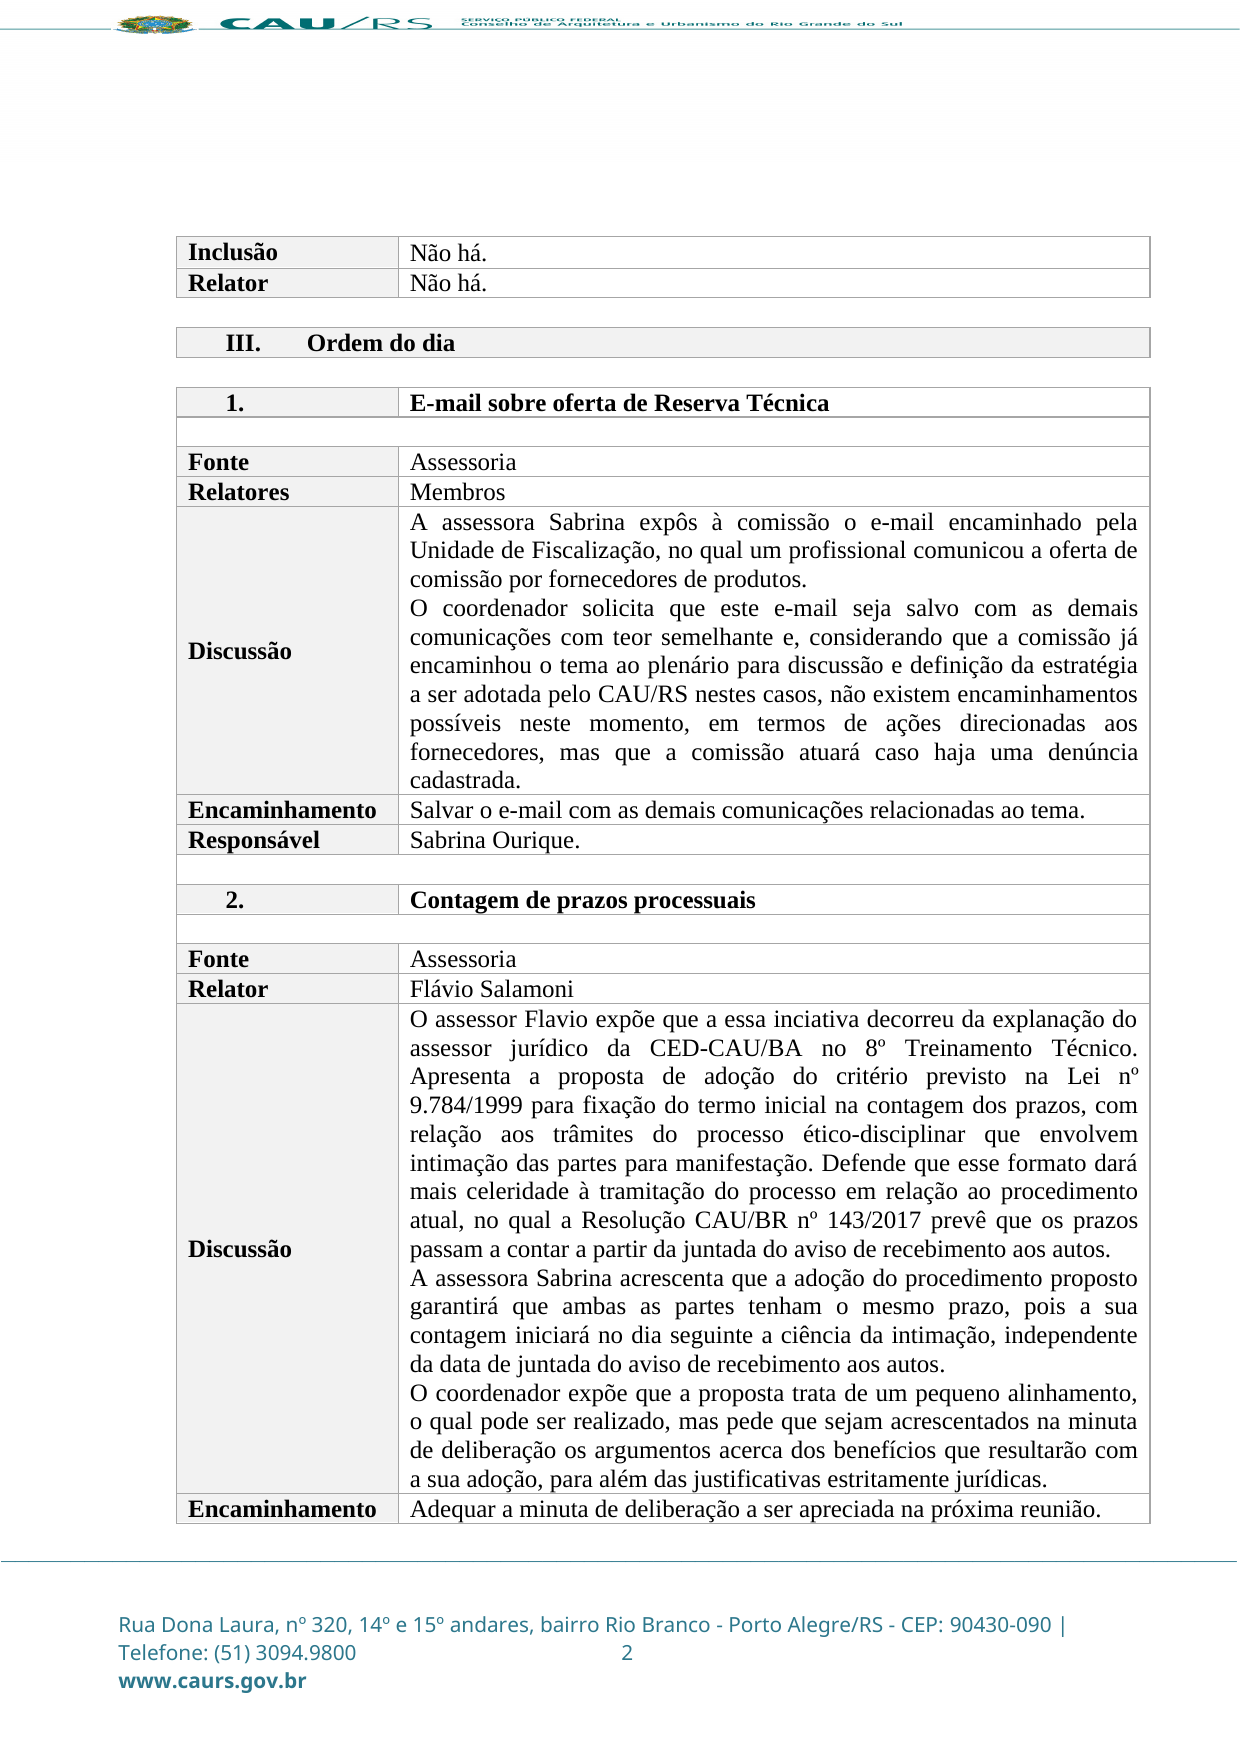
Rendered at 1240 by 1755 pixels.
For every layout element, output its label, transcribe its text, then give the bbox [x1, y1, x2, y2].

table_cell [177, 885, 398, 913]
table_cell Membros [399, 477, 1149, 506]
table_cell [398, 418, 1149, 446]
table_cell [177, 915, 398, 943]
table_cell Fonte [177, 944, 398, 973]
table_cell Relatores [177, 477, 398, 506]
table_cell [398, 915, 1149, 943]
table_cell [177, 855, 398, 884]
table_cell Discussão [177, 507, 398, 794]
table_cell Contagem de prazos processuais [399, 885, 1149, 913]
table_cell A assessora Sabrina expôs à comissão o e-mail encaminhado pela Unidade de Fiscalização, no qual um profissional comunicou a oferta de comissão por fornecedores de produtos. O coordenador solicita que este e-mail seja salvo com as demais comunicações com teor semelhante e, considerando que a comissão já encaminhou o tema ao plenário para discussão e definição da estratégia a ser adotada pelo CAU/RS nestes casos, não existem encaminhamentos possíveis neste momento, em termos de ações direcionadas aos fornecedores, mas que a comissão atuará caso haja uma denúncia cadastrada. [399, 507, 1149, 794]
table_cell Discussão [177, 1004, 398, 1493]
table_header E-mail sobre oferta de Reserva Técnica [399, 388, 1149, 416]
table_header Ordem do dia [177, 328, 1149, 357]
table_header [177, 388, 398, 416]
table_cell Encaminhamento [177, 1494, 398, 1522]
table_cell [177, 418, 398, 446]
table_cell Adequar a minuta de deliberação a ser apreciada na próxima reunião. [399, 1494, 1149, 1522]
table_cell Inclusão [177, 237, 398, 267]
table_cell Fonte [177, 447, 398, 476]
table_cell Relator [177, 974, 398, 1003]
table_cell Não há. [399, 237, 1149, 267]
table_cell [398, 855, 1149, 884]
table_cell Não há. [399, 269, 1149, 297]
table_cell Assessoria [399, 944, 1149, 973]
table_cell Flávio Salamoni [399, 974, 1149, 1003]
table_cell Relator [177, 269, 398, 297]
table_cell Encaminhamento [177, 795, 398, 824]
table_cell Sabrina Ourique. [399, 825, 1149, 854]
table_cell Salvar o e-mail com as demais comunicações relacionadas ao tema. [399, 795, 1149, 824]
table_cell Responsável [177, 825, 398, 854]
table_cell Assessoria [399, 447, 1149, 476]
table_cell O assessor Flavio expõe que a essa inciativa decorreu da explanação do assessor jurídico da CED-CAU/BA no 8º Treinamento Técnico. Apresenta a proposta de adoção do critério previsto na Lei nº 9.784/1999 para fixação do termo inicial na contagem dos prazos, com relação aos trâmites do processo ético-disciplinar que envolvem intimação das partes para manifestação. Defende que esse formato dará mais celeridade à tramitação do processo em relação ao procedimento atual, no qual a Resolução CAU/BR nº 143/2017 prevê que os prazos passam a contar a partir da juntada do aviso de recebimento aos autos. A assessora Sabrina acrescenta que a adoção do procedimento proposto garantirá que ambas as partes tenham o mesmo prazo, pois a sua contagem iniciará no dia seguinte a ciência da intimação, independente da data de juntada do aviso de recebimento aos autos. O coordenador expõe que a proposta trata de um pequeno alinhamento, o qual pode ser realizado, mas pede que sejam acrescentados na minuta de deliberação os argumentos acerca dos benefícios que resultarão com a sua adoção, para além das justificativas estritamente jurídicas. [399, 1004, 1149, 1493]
